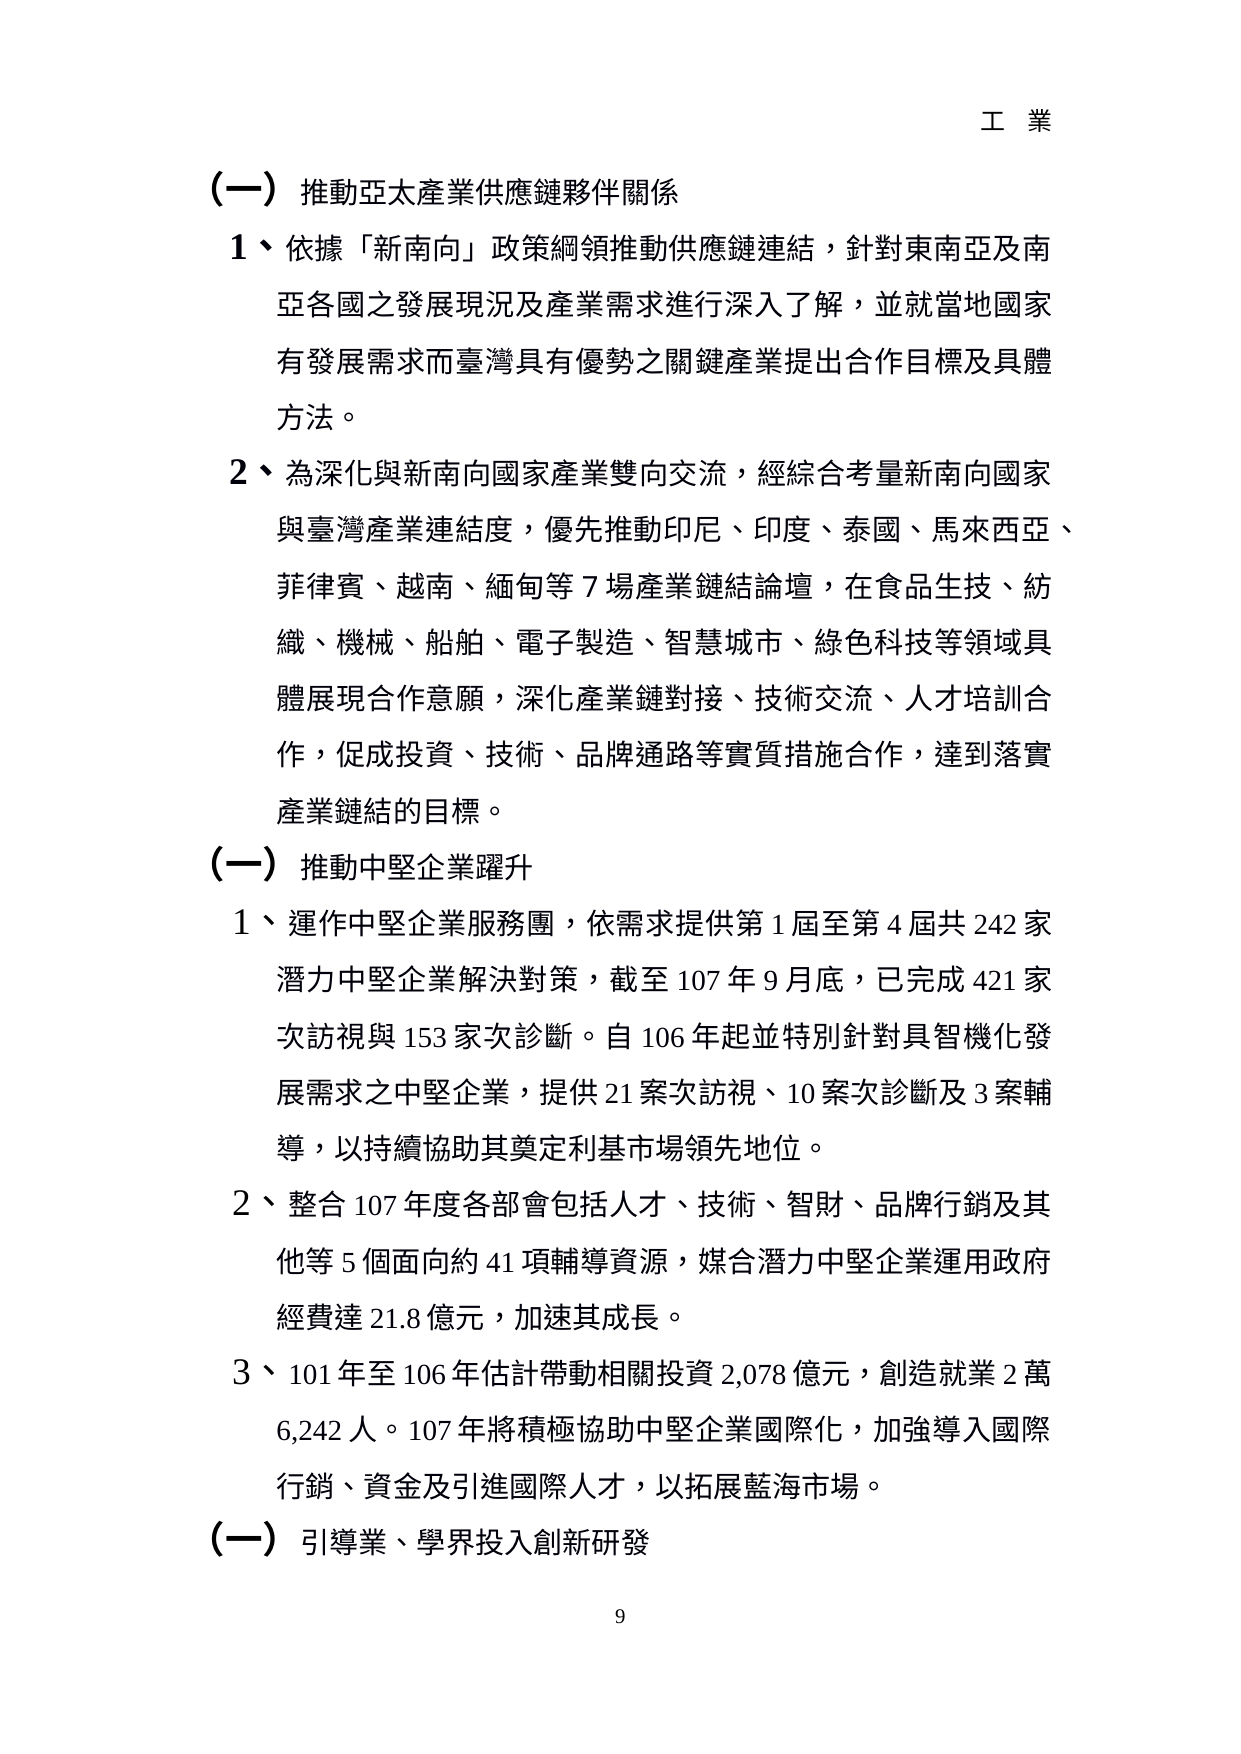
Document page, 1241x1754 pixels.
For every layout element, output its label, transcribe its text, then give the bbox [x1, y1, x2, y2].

list 推動中堅企業躍升 [187, 833, 1053, 889]
list 推動亞太產業供應鏈夥伴關係 [187, 158, 1053, 214]
list 依據「新南向」政策綱領推動供應鏈連結，針對東南亞及南亞各國之發展現況及產業需求進行深入了解，並就當地國家有發展需求而臺灣具有優勢之關鍵產業提出合作目標及具體方法。 [229, 214, 1053, 439]
list 整合107年度各部會包括人才、技術、智財、品牌行銷及其他等5個面向約41項輔導資源，媒合潛力中堅企業運用政府經費達21.8億元，加速其成長。 [232, 1171, 1053, 1339]
list 運作中堅企業服務團，依需求提供第1屆至第4屆共242家潛力中堅企業解決對策，截至107年9月底，已完成421家次訪視與153家次診斷。自106年起並特別針對具智機化發展需求之中堅企業，提供21案次訪視、10案次診斷及3案輔導，以持續協助其奠定利基市場領先地位。 [232, 889, 1053, 1171]
list 為深化與新南向國家產業雙向交流，經綜合考量新南向國家與臺灣產業連結度，優先推動印尼、印度、泰國、馬來西亞、菲律賓、越南、緬甸等7場產業鏈結論壇，在食品生技、紡織、機械、船舶、電子製造、智慧城市、綠色科技等領域具體展現合作意願，深化產業鏈對接、技術交流、人才培訓合作，促成投資、技術、品牌通路等實質措施合作，達到落實產業鏈結的目標。 [229, 439, 1053, 833]
list 101年至106年估計帶動相關投資2,078億元，創造就業2萬6,242人。107年將積極協助中堅企業國際化，加強導入國際行銷、資金及引進國際人才，以拓展藍海市場。 [232, 1339, 1053, 1508]
list 引導業、學界投入創新研發 [187, 1508, 1053, 1564]
